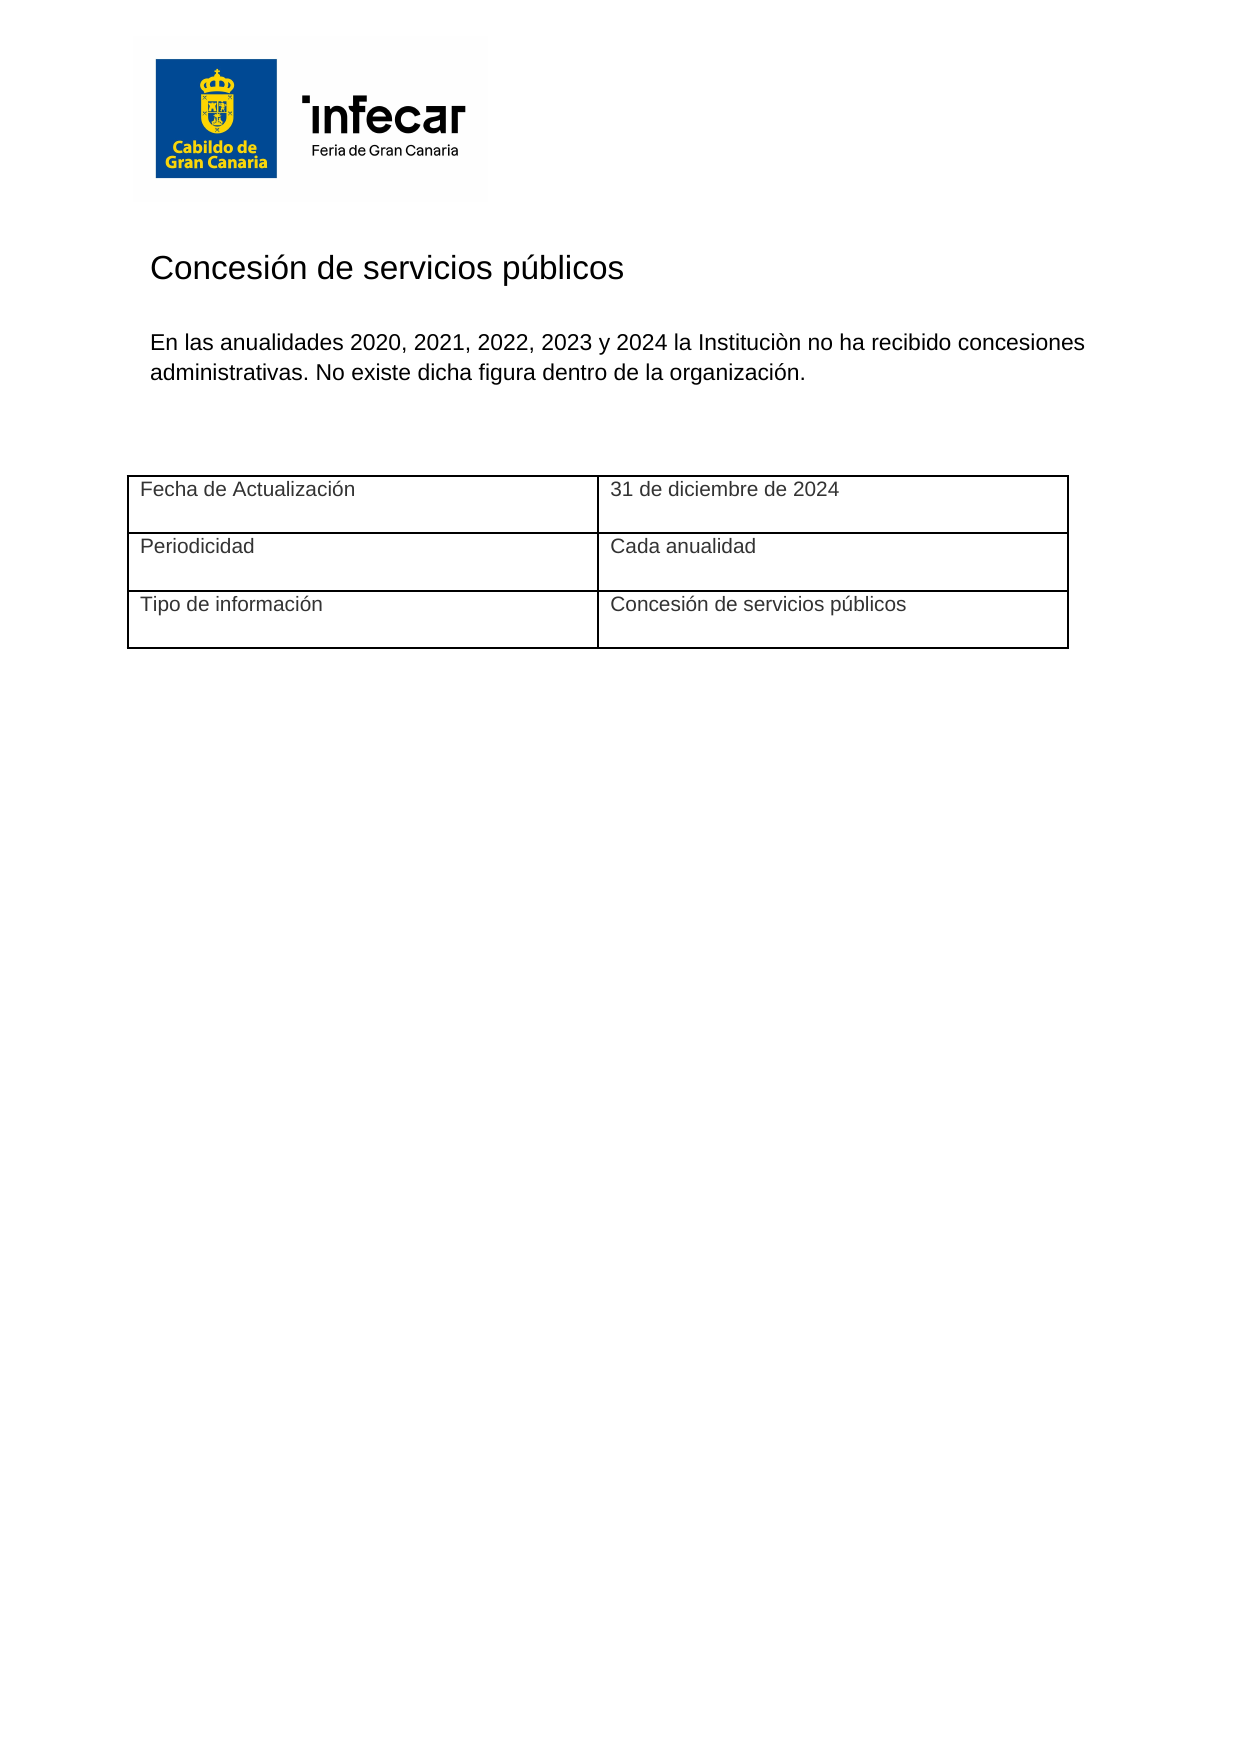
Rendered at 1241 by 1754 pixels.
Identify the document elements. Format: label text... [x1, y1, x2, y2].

subtitle Concesión de servicios públicos [150, 248, 1090, 286]
table_cell Periodicidad [129, 534, 597, 589]
table_header 31 de diciembre de 2024 [599, 477, 1067, 532]
table_cell Tipo de información [129, 592, 597, 647]
text En las anualidades 2020, 2021, 2022, 2023 y 2024 la Instituciòn no ha recibido concesiones administrativas. No existe dicha figura dentro de la organización. [150, 329, 1090, 386]
picture [132, 36, 489, 202]
table_header Fecha de Actualización [129, 477, 597, 532]
table_cell Concesión de servicios públicos [599, 592, 1067, 647]
table_cell Cada anualidad [599, 534, 1067, 589]
